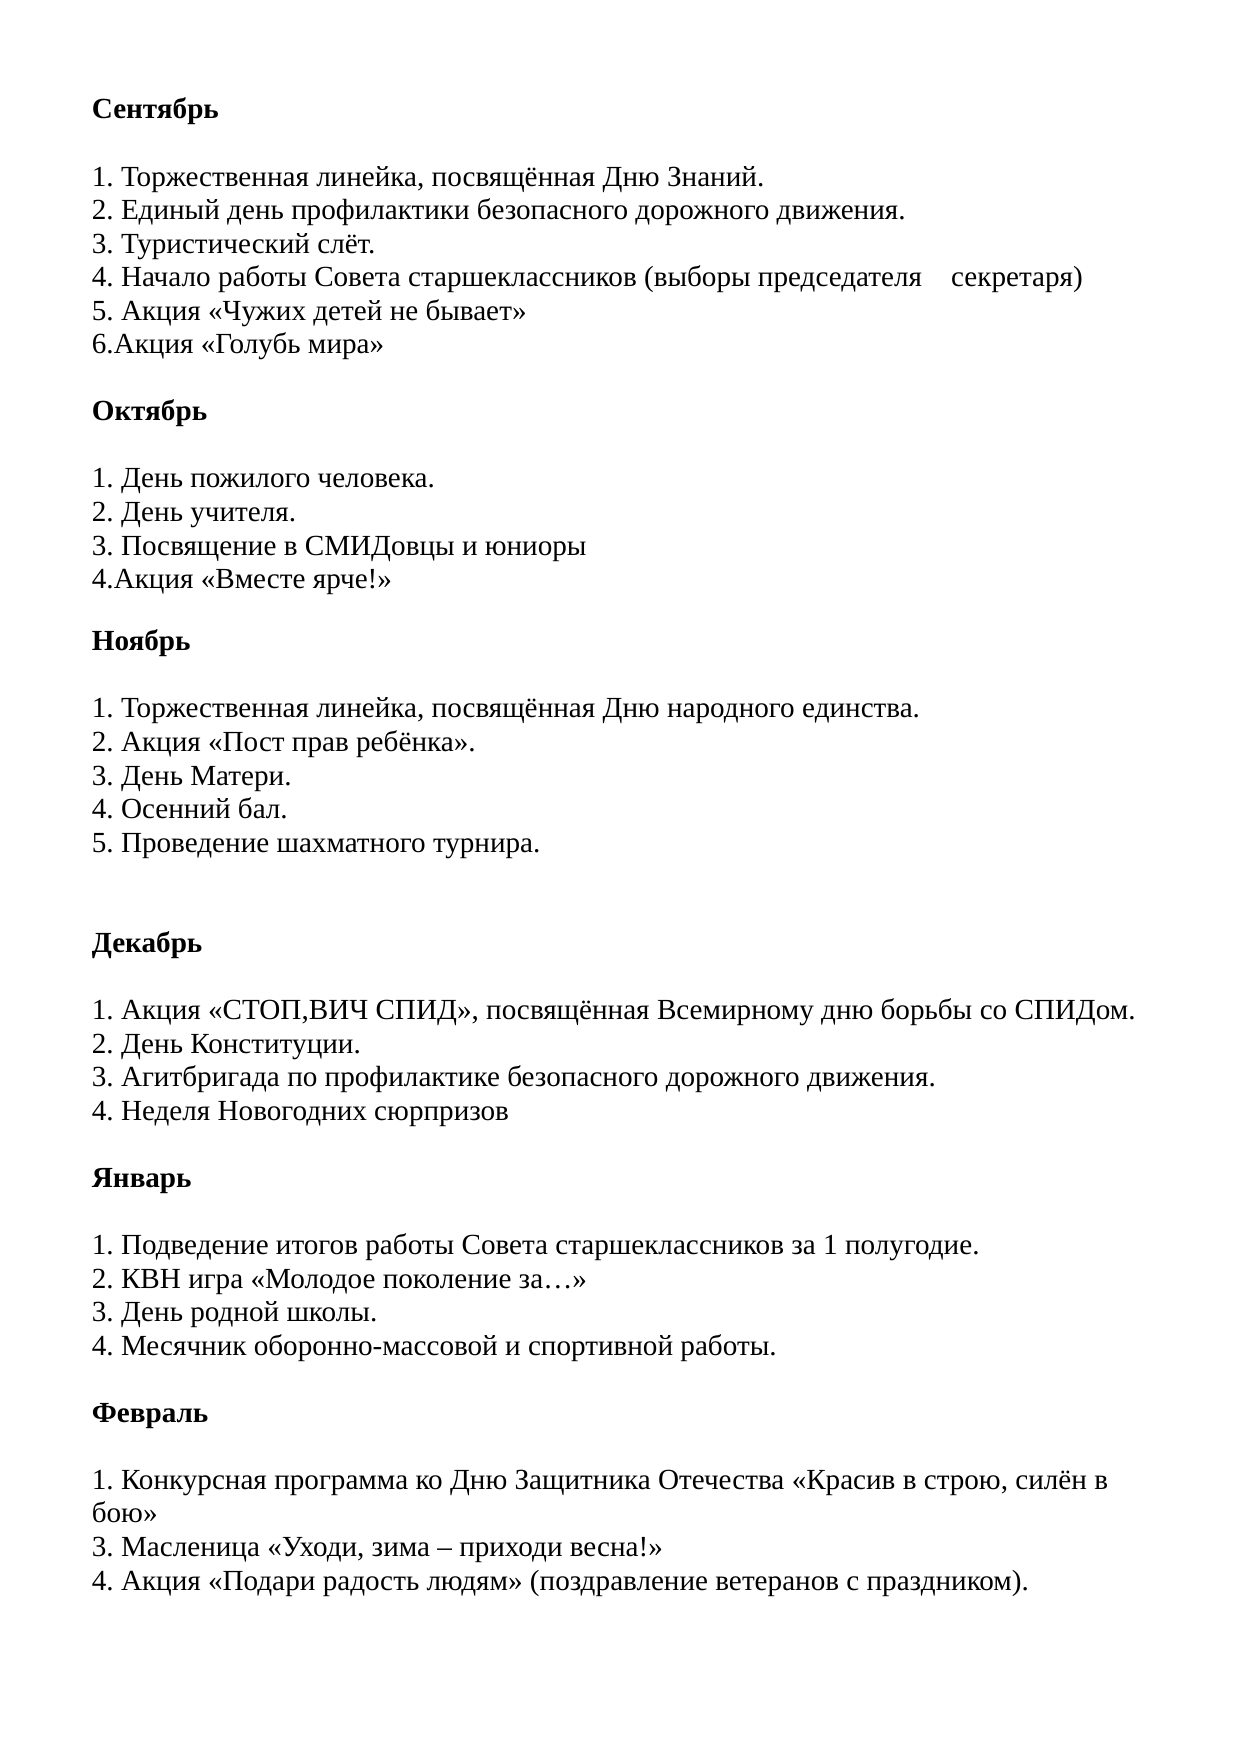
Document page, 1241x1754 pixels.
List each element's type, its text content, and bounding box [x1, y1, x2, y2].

text Февраль 1. Конкурсная программа ко Дню Защитника Отечества «Красив в строю, силён в бою» 3. Масленица «Уходи, зима – приходи весна!» 4. Акция «Подари радость людям» (поздравление ветеранов с праздником). [92, 1395, 1137, 1630]
text Сентябрь 1. Торжественная линейка, посвящённая Дню Знаний. 2. Единый день профилактики безопасного дорожного движения. 3. Туристический слёт. 4. Начало работы Совета старшеклассников (выборы председателя секретаря) 5. Акция «Чужих детей не бывает» 6.Акция «Голубь мира» Октябрь 1. День пожилого человека. 2. День учителя. 3. Посвящение в СМИДовцы и юниоры 4.Акция «Вместе ярче!» [92, 92, 1137, 623]
text Ноябрь 1. Торжественная линейка, посвящённая Дню народного единства. 2. Акция «Пост прав ребёнка». 3. День Матери. 4. Осенний бал. 5. Проведение шахматного турнира. Декабрь 1. Акция «СТОП,ВИЧ СПИД», посвящённая Всемирному дню борьбы со СПИДом. 2. День Конституции. 3. Агитбригада по профилактике безопасного дорожного движения. 4. Неделя Новогодних сюрпризов Январь 1. Подведение итогов работы Совета старшеклассников за 1 полугодие. 2. КВН игра «Молодое поколение за…» 3. День родной школы. 4. Месячник оборонно-массовой и спортивной работы. [92, 623, 1137, 1395]
